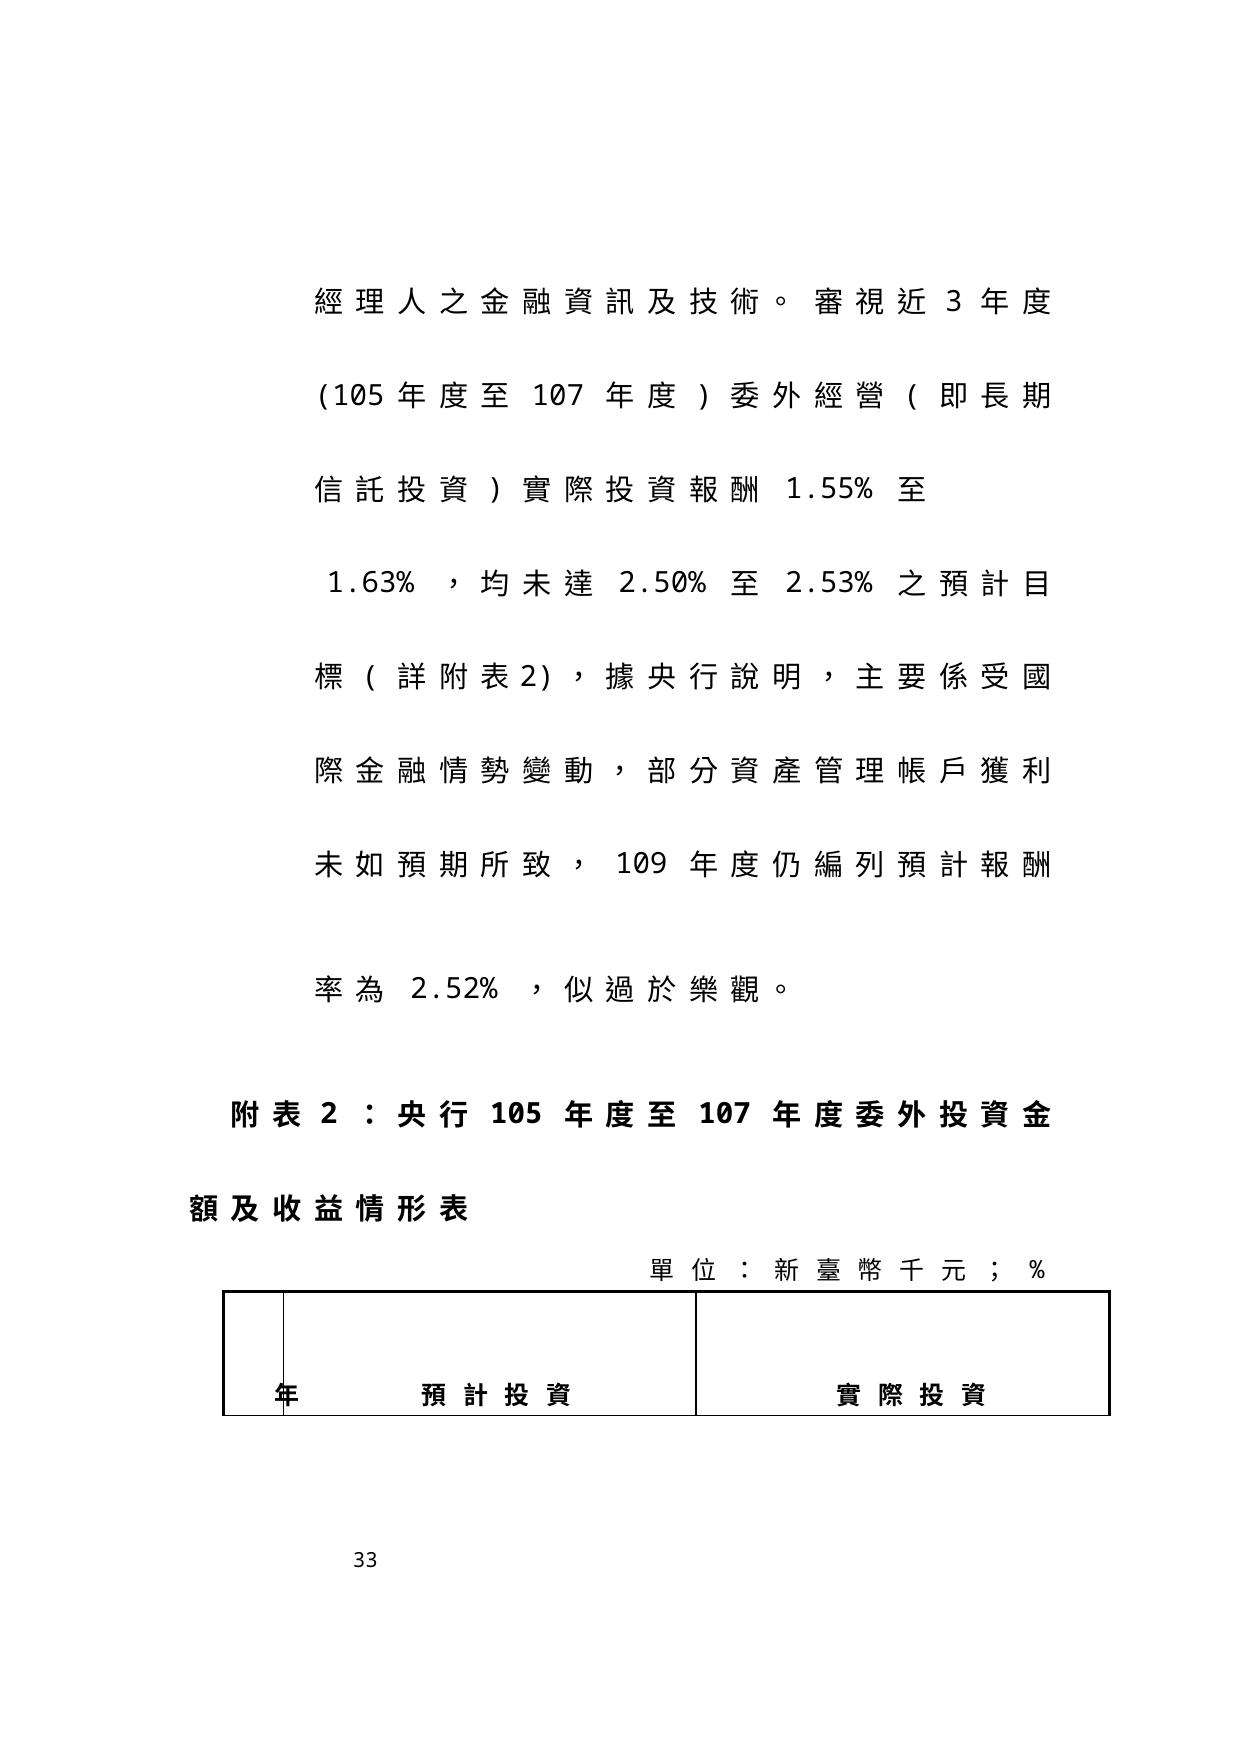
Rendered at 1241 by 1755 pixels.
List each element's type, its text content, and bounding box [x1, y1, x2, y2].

table_header 年度 [225, 1293, 283, 1415]
text 經理人之金融資訊及技術。審視近3年度(105年度至107年度)委外經營(即長期信託投資)實際投資報酬1.55%至1.63%，均未達2.50%至2.53%之預計目標(詳附表2)，據央行說明，主要係受國際金融情勢變動，部分資產管理帳戶獲利未如預期所致，109年度仍編列預計報酬率為2.52%，似過於樂觀。 [271, 227, 1058, 1040]
text 單位：新臺幣千元；% [183, 1227, 1058, 1290]
table_header 實際投資 [697, 1293, 1108, 1415]
text 附表2：央行105年度至107年度委外投資金額及收益情形表 [183, 1040, 1058, 1227]
table_header 預計投資 [284, 1293, 695, 1415]
